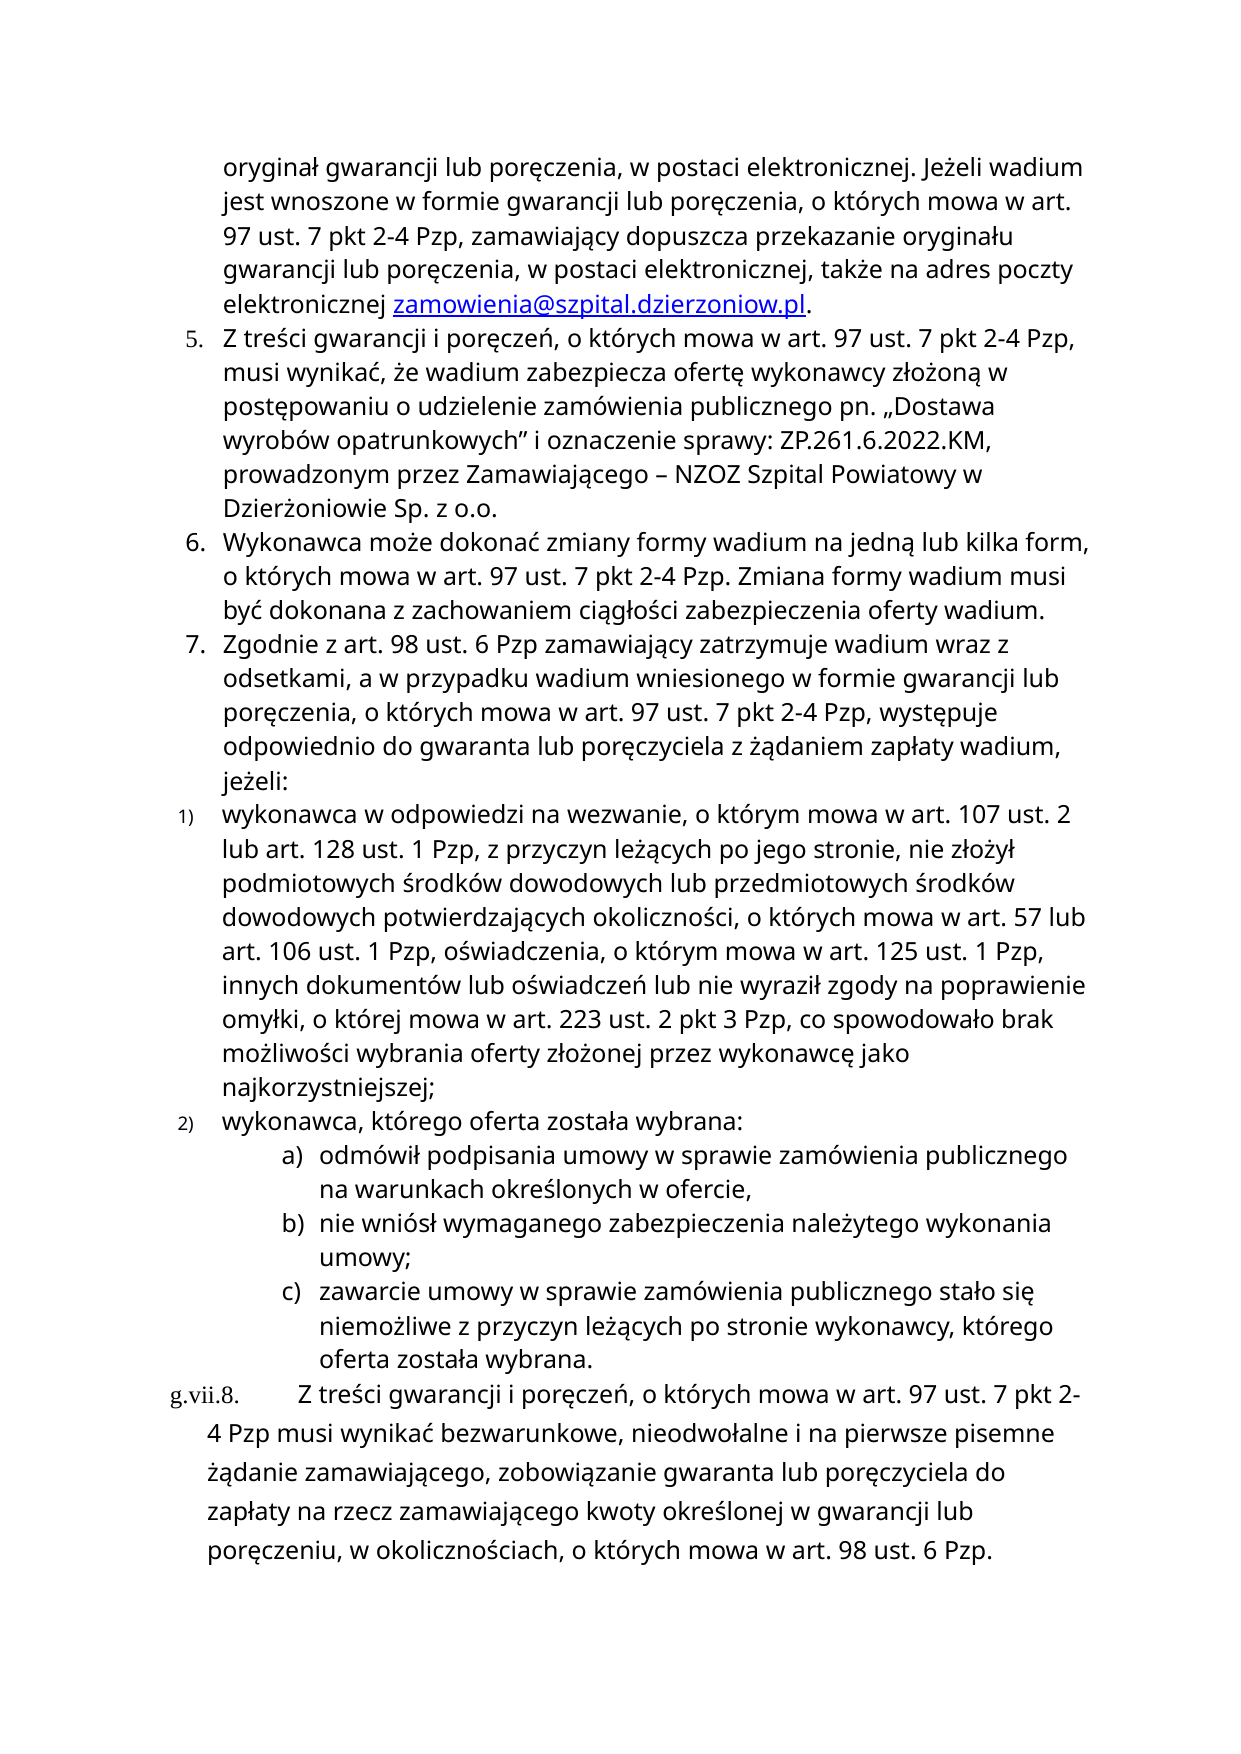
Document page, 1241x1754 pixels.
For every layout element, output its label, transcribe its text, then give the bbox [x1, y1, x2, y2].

list wykonawca, którego oferta została wybrana: [177, 1104, 1090, 1138]
list nie wniósł wymaganego zabezpieczenia należytego wykonania umowy; [281, 1206, 1090, 1274]
list wykonawca w odpowiedzi na wezwanie, o którym mowa w art. 107 ust. 2 lub art. 128 ust. 1 Pzp, z przyczyn leżących po jego stronie, nie złożył podmiotowych środków dowodowych lub przedmiotowych środków dowodowych potwierdzających okoliczności, o których mowa w art. 57 lub art. 106 ust. 1 Pzp, oświadczenia, o którym mowa w art. 125 ust. 1 Pzp, innych dokumentów lub oświadczeń lub nie wyraził zgody na poprawienie omyłki, o której mowa w art. 223 ust. 2 pkt 3 Pzp, co spowodowało brak możliwości wybrania oferty złożonej przez wykonawcę jako najkorzystniejszej; [177, 797, 1090, 1104]
list Z treści gwarancji i poręczeń, o których mowa w art. 97 ust. 7 pkt 2-4 Pzp musi wynikać bezwarunkowe, nieodwołalne i na pierwsze pisemne żądanie zamawiającego, zobowiązanie gwaranta lub poręczyciela do zapłaty na rzecz zamawiającego kwoty określonej w gwarancji lub poręczeniu, w okolicznościach, o których mowa w art. 98 ust. 6 Pzp. [169, 1376, 1090, 1567]
list Z treści gwarancji i poręczeń, o których mowa w art. 97 ust. 7 pkt 2-4 Pzp, musi wynikać, że wadium zabezpiecza ofertę wykonawcy złożoną w postępowaniu o udzielenie zamówienia publicznego pn. „Dostawa wyrobów opatrunkowych” i oznaczenie sprawy: ZP.261.6.2022.KM, prowadzonym przez Zamawiającego – NZOZ Szpital Powiatowy w Dzierżoniowie Sp. z o.o. [185, 320, 1090, 525]
list odmówił podpisania umowy w sprawie zamówienia publicznego na warunkach określonych w ofercie, [281, 1138, 1090, 1206]
list Wykonawca może dokonać zmiany formy wadium na jedną lub kilka form, o których mowa w art. 97 ust. 7 pkt 2-4 Pzp. Zmiana formy wadium musi być dokonana z zachowaniem ciągłości zabezpieczenia oferty wadium. [185, 525, 1090, 627]
list Zgodnie z art. 98 ust. 6 Pzp zamawiający zatrzymuje wadium wraz z odsetkami, a w przypadku wadium wniesionego w formie gwarancji lub poręczenia, o których mowa w art. 97 ust. 7 pkt 2-4 Pzp, występuje odpowiednio do gwaranta lub poręczyciela z żądaniem zapłaty wadium, jeżeli: [185, 627, 1090, 797]
list zawarcie umowy w sprawie zamówienia publicznego stało się niemożliwe z przyczyn leżących po stronie wykonawcy, którego oferta została wybrana. [281, 1274, 1090, 1376]
list oryginał gwarancji lub poręczenia, w postaci elektronicznej. Jeżeli wadium jest wnoszone w formie gwarancji lub poręczenia, o których mowa w art. 97 ust. 7 pkt 2-4 Pzp, zamawiający dopuszcza przekazanie oryginału gwarancji lub poręczenia, w postaci elektronicznej, także na adres poczty elektronicznej zamowienia@szpital.dzierzoniow.pl. [185, 150, 1090, 320]
